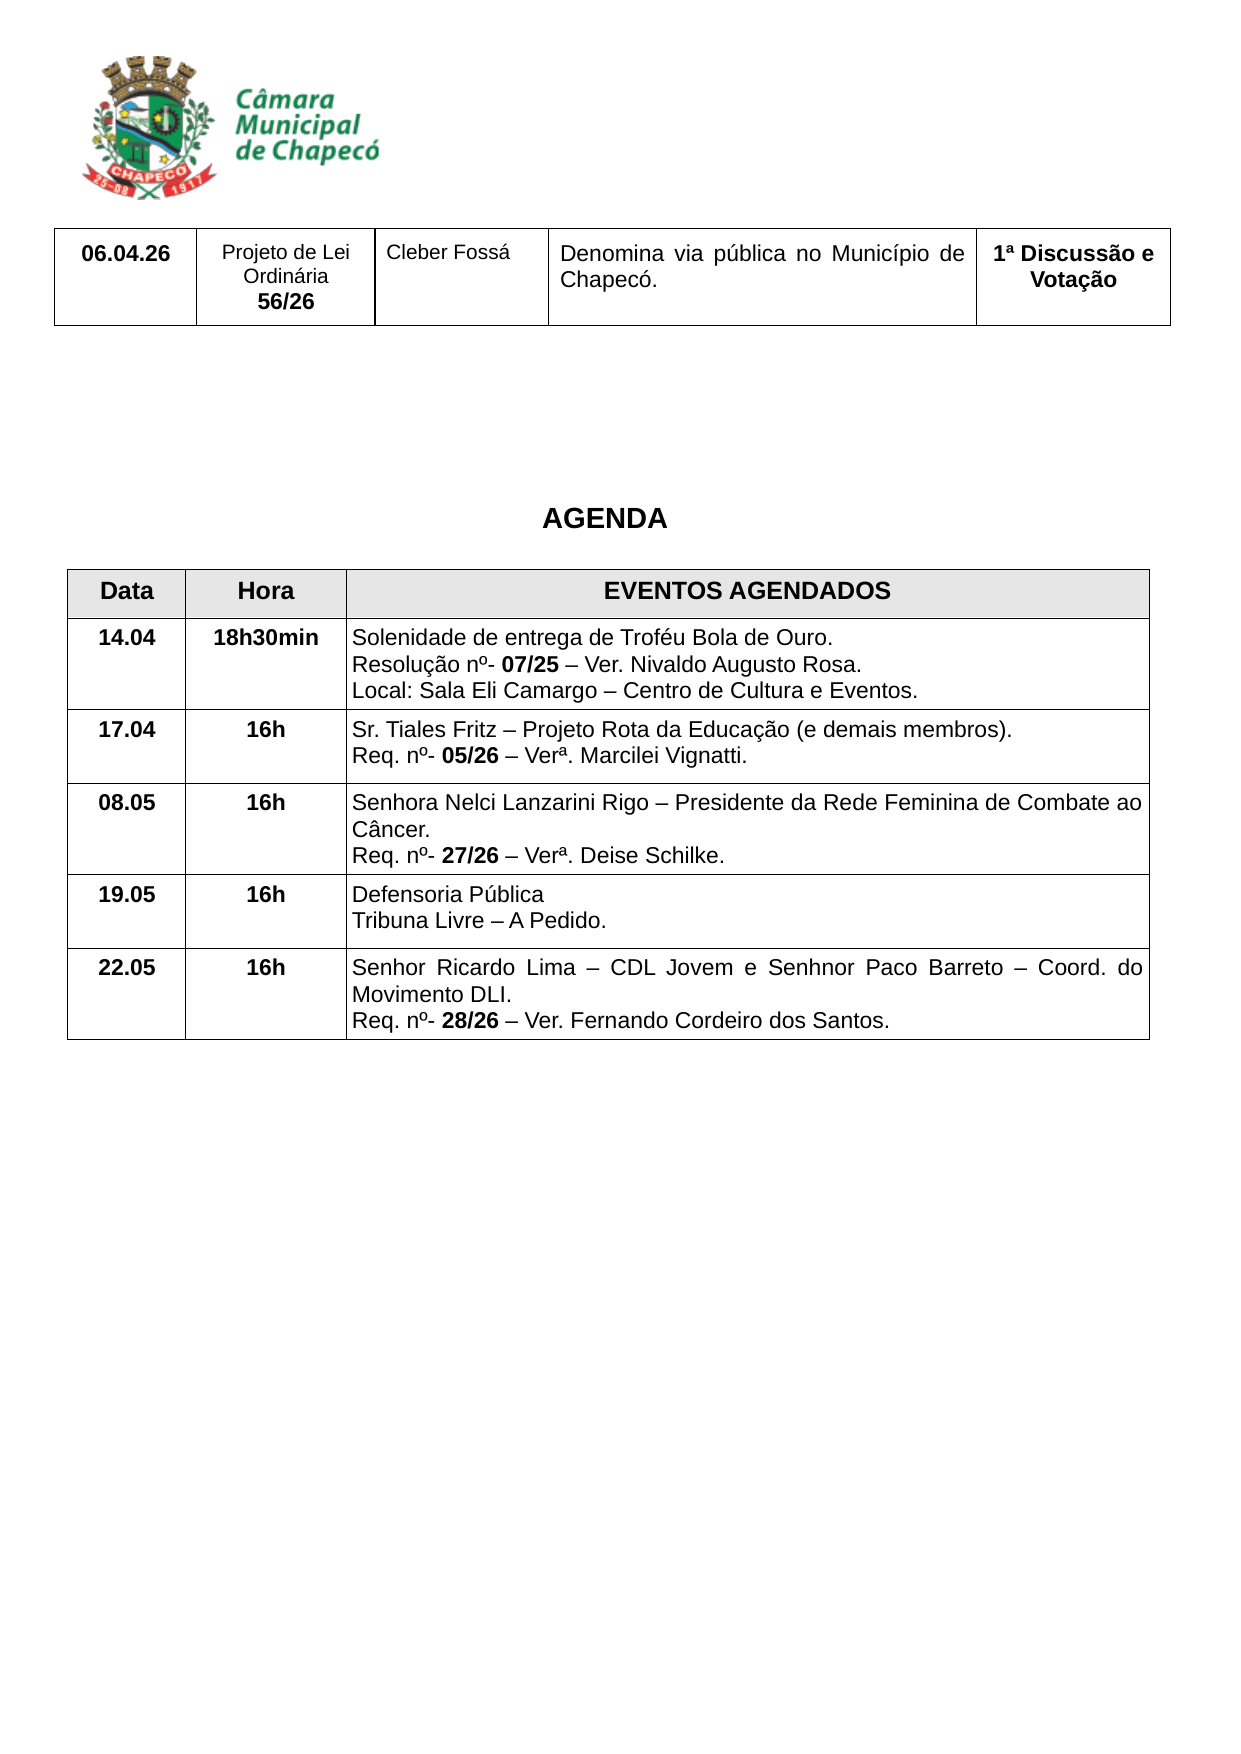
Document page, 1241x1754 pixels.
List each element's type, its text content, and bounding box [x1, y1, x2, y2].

table_cell Senhor Ricardo Lima – CDL Jovem e Senhnor Paco Barreto – Coord. do Movimento DLI. Req. nº- 28/26 – Ver. Fernando Cordeiro dos Santos. [347, 949, 1149, 1039]
table_cell 1ª Discussão e Votação [977, 229, 1170, 325]
table_cell 18h30min [186, 619, 346, 709]
table_cell Cleber Fossá [376, 229, 548, 325]
table_cell 22.05 [68, 949, 185, 1039]
picture [81, 56, 379, 200]
table_cell 16h [186, 875, 346, 947]
table_cell 19.05 [68, 875, 185, 947]
table_header Data [68, 570, 185, 617]
table_cell Defensoria Pública Tribuna Livre – A Pedido. [347, 875, 1149, 947]
table_cell Senhora Nelci Lanzarini Rigo – Presidente da Rede Feminina de Combate ao Câncer. Req. nº- 27/26 – Verª. Deise Schilke. [347, 784, 1149, 874]
table_cell Projeto de Lei Ordinária 56/26 [197, 229, 374, 325]
table_cell 08.05 [68, 784, 185, 874]
table_cell 16h [186, 784, 346, 874]
table_cell Solenidade de entrega de Troféu Bola de Ouro. Resolução nº- 07/25 – Ver. Nivaldo Augusto Rosa. Local: Sala Eli Camargo – Centro de Cultura e Eventos. [347, 619, 1149, 709]
table_header EVENTOS AGENDADOS [347, 570, 1149, 617]
table_cell 14.04 [68, 619, 185, 709]
table_cell 17.04 [68, 710, 185, 782]
table_cell Denomina via pública no Município de Chapecó. [549, 229, 976, 325]
table_cell Sr. Tiales Fritz – Projeto Rota da Educação (e demais membros). Req. nº- 05/26 – Verª. Marcilei Vignatti. [347, 710, 1149, 782]
text AGENDA [65, 501, 1145, 534]
table_cell 16h [186, 949, 346, 1039]
table_cell 16h [186, 710, 346, 782]
table_cell 06.04.26 [55, 229, 196, 325]
table_header Hora [186, 570, 346, 617]
